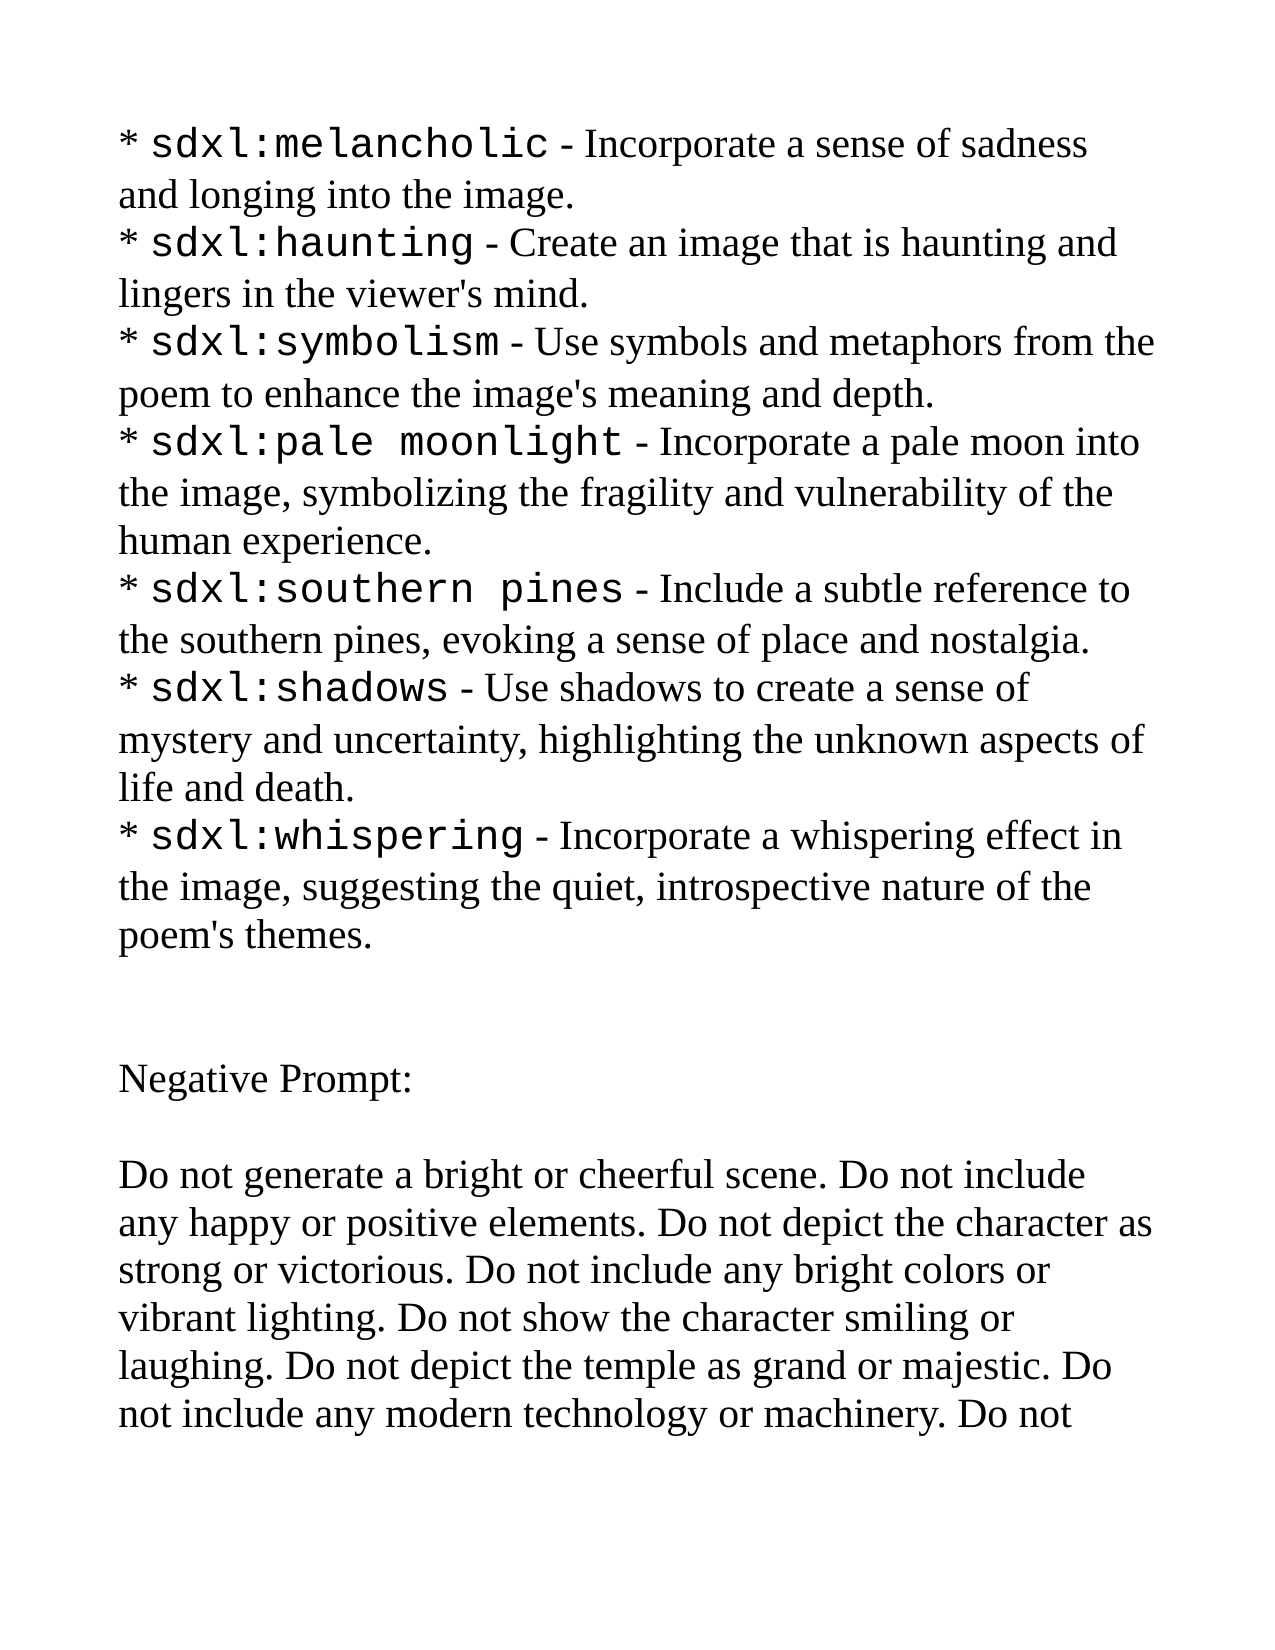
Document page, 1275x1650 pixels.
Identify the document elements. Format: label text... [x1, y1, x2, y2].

text * sdxl:melancholic - Incorporate a sense of sadness and longing into the image. * sdxl:haunting - Create an image that is haunting and lingers in the viewer's mind. * sdxl:symbolism - Use symbols and metaphors from the poem to enhance the image's meaning and depth. * sdxl:pale moonlight - Incorporate a pale moon into the image, symbolizing the fragility and vulnerability of the human experience. * sdxl:southern pines - Include a subtle reference to the southern pines, evoking a sense of place and nostalgia. * sdxl:shadows - Use shadows to create a sense of mystery and uncertainty, highlighting the unknown aspects of life and death. * sdxl:whispering - Incorporate a whispering effect in the image, suggesting the quiet, introspective nature of the poem's themes. [118, 118, 1157, 1005]
text Negative Prompt: Do not generate a bright or cheerful scene. Do not include any happy or positive elements. Do not depict the character as strong or victorious. Do not include any bright colors or vibrant lighting. Do not show the character smiling or laughing. Do not depict the temple as grand or majestic. Do not include any modern technology or machinery. Do not [118, 1005, 1157, 1437]
